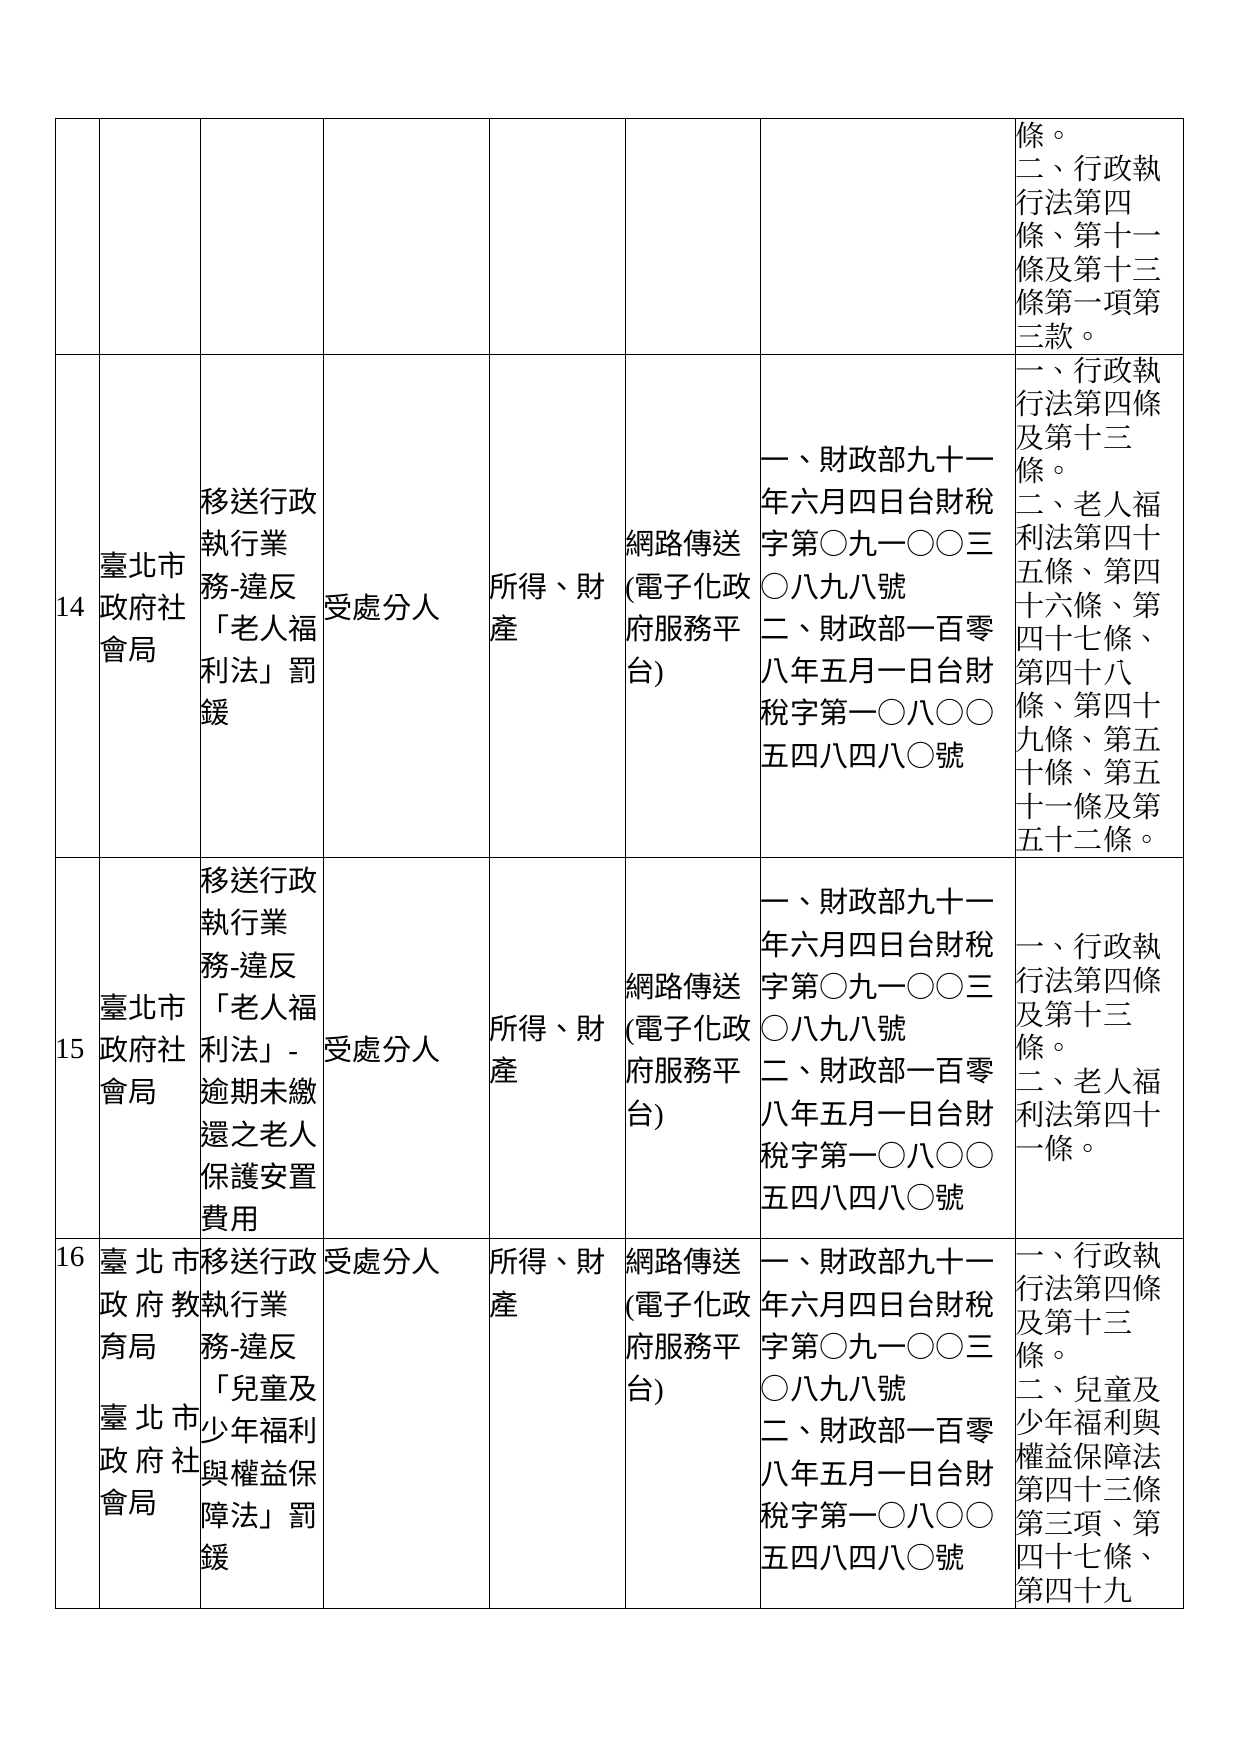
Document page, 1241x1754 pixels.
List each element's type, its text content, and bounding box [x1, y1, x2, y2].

table_cell [100, 119, 200, 353]
table_cell 網路傳送(電子化政府服務平台) [626, 858, 760, 1238]
table_cell 所得、財產 [490, 355, 625, 857]
table_cell [626, 119, 760, 353]
table_cell [324, 119, 489, 353]
table_cell 一、行政執行法第四條及第十三條。 二、兒童及少年福利與權益保障法第四十三條第三項、第四十七條、第四十九 [1016, 1239, 1183, 1608]
table_cell [761, 119, 1015, 353]
table_cell 網路傳送(電子化政府服務平台) [626, 355, 760, 857]
table_cell 一、財政部九十一年六月四日台財稅字第○九一○○三○八九八號 二、財政部一百零八年五月一日台財稅字第一○八○○五四八四八○號 [761, 858, 1015, 1238]
table_cell 14 [56, 355, 99, 857]
table_cell 受處分人 [324, 858, 489, 1238]
table_cell 移送行政執行業務-違反「老人福利法」-逾期未繳還之老人保護安置費用 [201, 858, 323, 1238]
table_cell 條。 二、行政執行法第四條、第十一條及第十三條第一項第三款。 [1016, 119, 1183, 353]
table_cell 一、財政部九十一年六月四日台財稅字第○九一○○三○八九八號 二、財政部一百零八年五月一日台財稅字第一○八○○五四八四八○號 [761, 1239, 1015, 1608]
table_cell 臺北市政府社會局 [100, 355, 200, 857]
table_cell 一、行政執行法第四條及第十三條。 二、老人福利法第四十一條。 [1016, 858, 1183, 1238]
table_cell 15 [56, 858, 99, 1238]
table_cell 所得、財產 [490, 858, 625, 1238]
table_cell [201, 119, 323, 353]
table_cell 一、財政部九十一年六月四日台財稅字第○九一○○三○八九八號 二、財政部一百零八年五月一日台財稅字第一○八○○五四八四八○號 [761, 355, 1015, 857]
table_cell [56, 119, 99, 353]
table_cell 臺北市政府教育局 臺北市政府社會局 [100, 1239, 200, 1608]
table_cell 移送行政執行業務-違反「兒童及少年福利與權益保障法」罰鍰 [201, 1239, 323, 1608]
table_cell 臺北市政府社會局 [100, 858, 200, 1238]
table_cell 移送行政執行業務-違反「老人福利法」罰鍰 [201, 355, 323, 857]
table_cell [490, 119, 625, 353]
table_cell 受處分人 [324, 355, 489, 857]
table_cell 網路傳送(電子化政府服務平台) [626, 1239, 760, 1608]
table_cell 所得、財產 [490, 1239, 625, 1608]
table_cell 一、行政執行法第四條及第十三條。 二、老人福利法第四十五條、第四十六條、第四十七條、第四十八條、第四十九條、第五十條、第五十一條及第五十二條。 [1016, 355, 1183, 857]
table_cell 受處分人 [324, 1239, 489, 1608]
table_cell 16 [56, 1239, 99, 1608]
